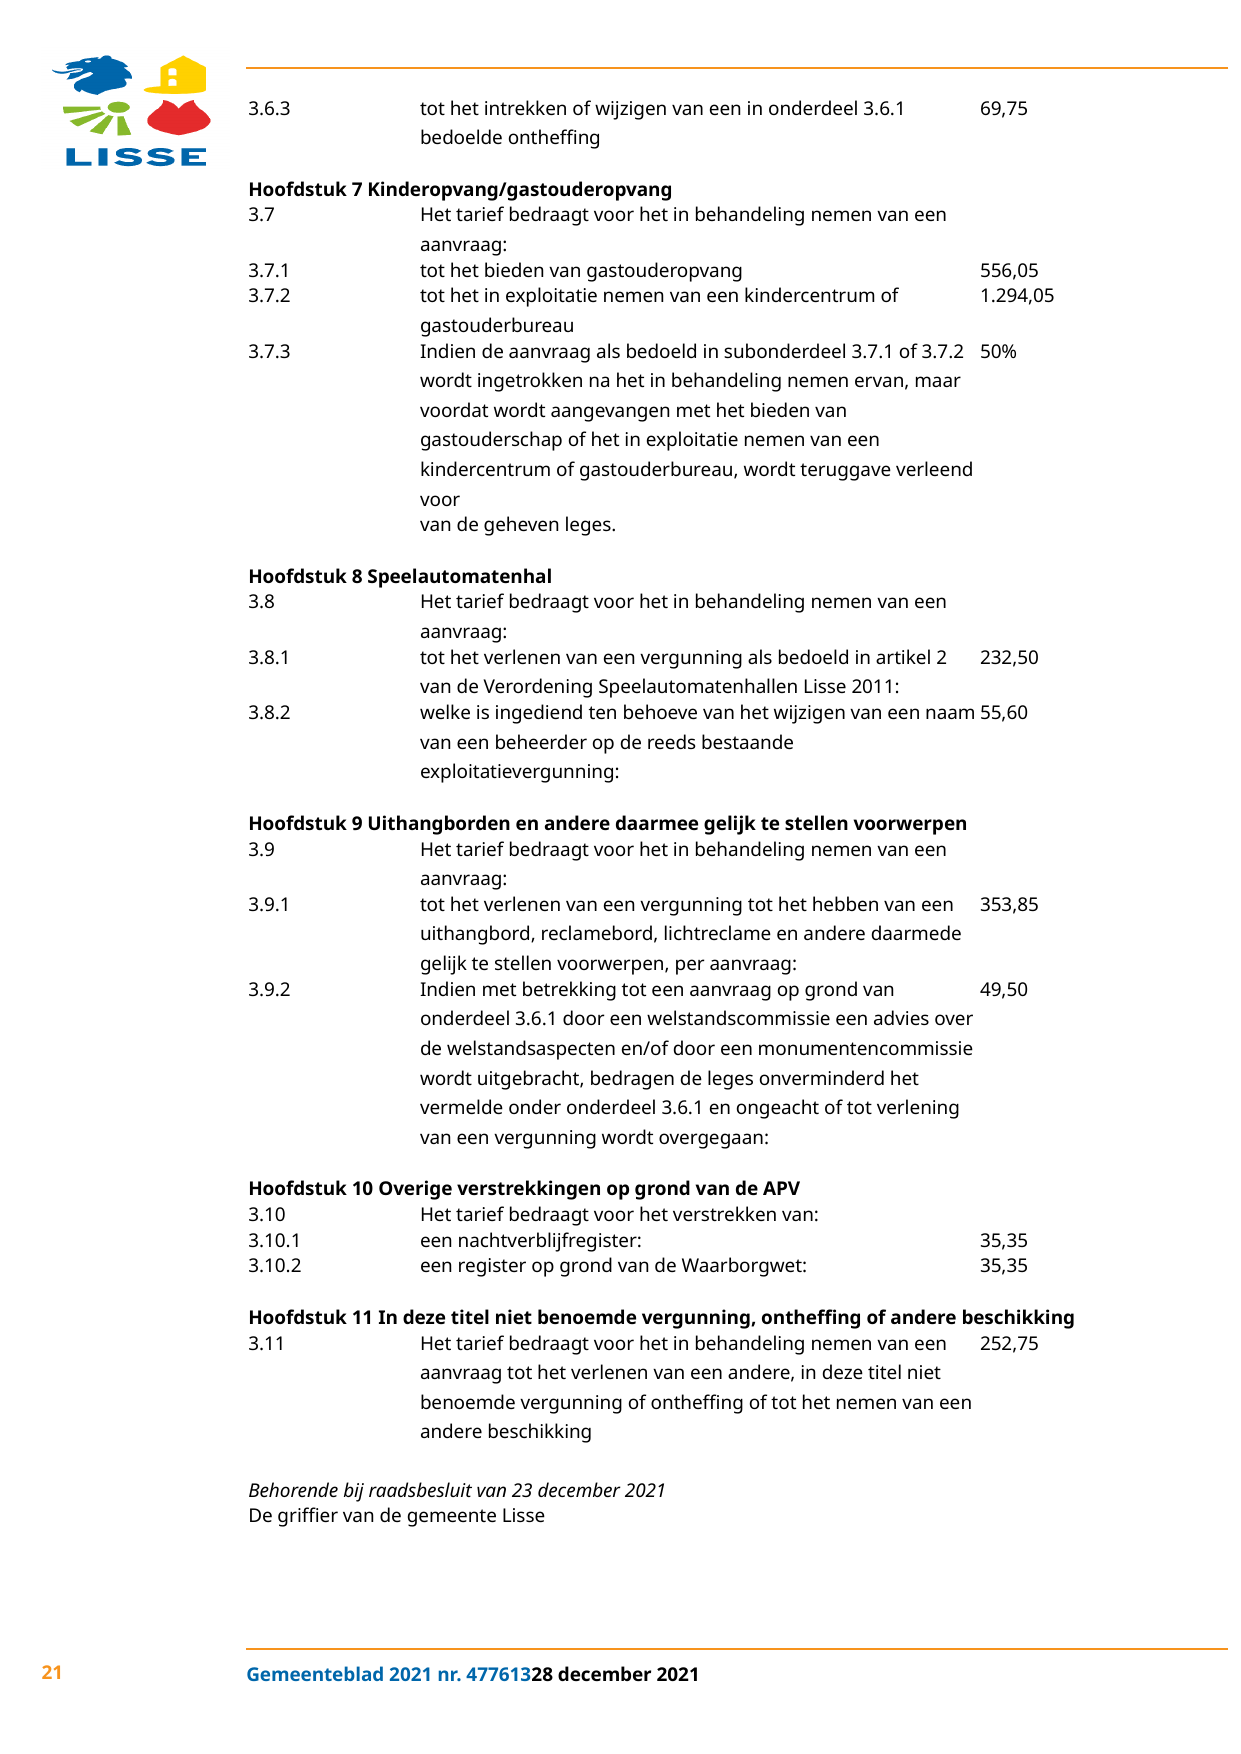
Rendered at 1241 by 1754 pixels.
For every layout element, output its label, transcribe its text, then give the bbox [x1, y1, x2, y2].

table_cell tot het intrekken of wijzigen van een in onderdeel 3.6.1 bedoelde ontheffing [420, 95, 980, 150]
table_cell 1.294,05 [980, 283, 1152, 338]
table_cell 3.6.3 [248, 95, 420, 150]
table_cell 3.10 [248, 1201, 420, 1227]
table_cell [980, 150, 1152, 176]
table_cell [980, 1150, 1152, 1175]
table_cell Hoofdstuk 10 Overige verstrekkingen op grond van de APV [248, 1175, 980, 1201]
table_cell 3.7 [248, 202, 420, 257]
table_cell Hoofdstuk 9 Uithangborden en andere daarmee gelijk te stellen voorwerpen [248, 810, 1152, 836]
table_cell 3.7.3 [248, 338, 420, 512]
table_cell Hoofdstuk 11 In deze titel niet benoemde vergunning, ontheffing of andere beschikking [248, 1304, 1152, 1330]
table_cell [980, 1201, 1152, 1227]
table_cell 3.7.2 [248, 283, 420, 338]
table_cell 3.9.2 [248, 976, 420, 1149]
table_cell [248, 784, 420, 810]
picture [41, 47, 231, 172]
table_cell 3.9 [248, 836, 420, 891]
table_cell van de geheven leges. [420, 512, 980, 537]
table_cell [980, 202, 1152, 257]
table_cell [980, 537, 1152, 563]
table_cell [248, 1150, 420, 1175]
table_cell 3.10.1 [248, 1227, 420, 1252]
table_cell [420, 150, 980, 176]
table_cell 69,75 [980, 95, 1152, 150]
table_cell 232,50 [980, 644, 1152, 699]
table_cell [980, 836, 1152, 891]
table_cell 3.10.2 [248, 1253, 420, 1278]
text De griffier van de gemeente Lisse [248, 1503, 1152, 1528]
table_cell 3.8.1 [248, 644, 420, 699]
table_cell [980, 589, 1152, 644]
table_cell tot het verlenen van een vergunning als bedoeld in artikel 2 van de Verordening Speelautomatenhallen Lisse 2011: [420, 644, 980, 699]
table_cell 3.8.2 [248, 699, 420, 784]
table_cell Hoofdstuk 7 Kinderopvang/gastouderopvang [248, 176, 980, 202]
table_cell tot het bieden van gastouderopvang [420, 257, 980, 283]
table_cell Indien de aanvraag als bedoeld in subonderdeel 3.7.1 of 3.7.2 wordt ingetrokken na het in behandeling nemen ervan, maar voordat wordt aangevangen met het bieden van gastouderschap of het in exploitatie nemen van een kindercentrum of gastouderbureau, wordt teruggave verleend voor [420, 338, 980, 512]
table_cell [248, 1278, 420, 1304]
table_cell [248, 512, 420, 537]
table_cell [248, 537, 420, 563]
table_cell 35,35 [980, 1253, 1152, 1278]
table_cell tot het verlenen van een vergunning tot het hebben van een uithangbord, reclamebord, lichtreclame en andere daarmede gelijk te stellen voorwerpen, per aanvraag: [420, 891, 980, 976]
table_cell Het tarief bedraagt voor het in behandeling nemen van een aanvraag: [420, 202, 980, 257]
table_cell Het tarief bedraagt voor het in behandeling nemen van een aanvraag: [420, 836, 980, 891]
table_cell 3.7.1 [248, 257, 420, 283]
table_cell [980, 563, 1152, 589]
table_cell 3.8 [248, 589, 420, 644]
table_cell [980, 1278, 1152, 1304]
table_cell 353,85 [980, 891, 1152, 976]
table_cell [980, 512, 1152, 537]
table_cell tot het in exploitatie nemen van een kindercentrum of gastouderbureau [420, 283, 980, 338]
table_cell Het tarief bedraagt voor het in behandeling nemen van een aanvraag tot het verlenen van een andere, in deze titel niet benoemde vergunning of ontheffing of tot het nemen van een andere beschikking [420, 1330, 980, 1444]
table_cell 252,75 [980, 1330, 1152, 1444]
table_cell welke is ingediend ten behoeve van het wijzigen van een naam van een beheerder op de reeds bestaande exploitatievergunning: [420, 699, 980, 784]
table_cell [980, 784, 1152, 810]
table_cell 35,35 [980, 1227, 1152, 1252]
table_cell 49,50 [980, 976, 1152, 1149]
table_cell [420, 537, 980, 563]
table_cell een nachtverblijfregister: [420, 1227, 980, 1252]
table_cell Het tarief bedraagt voor het verstrekken van: [420, 1201, 980, 1227]
table_cell Het tarief bedraagt voor het in behandeling nemen van een aanvraag: [420, 589, 980, 644]
table_cell [420, 1278, 980, 1304]
table_cell Hoofdstuk 8 Speelautomatenhal [248, 563, 980, 589]
table_cell 556,05 [980, 257, 1152, 283]
table_cell Indien met betrekking tot een aanvraag op grond van onderdeel 3.6.1 door een welstandscommissie een advies over de welstandsaspecten en/of door een monumentencommissie wordt uitgebracht, bedragen de leges onverminderd het vermelde onder onderdeel 3.6.1 en ongeacht of tot verlening van een vergunning wordt overgegaan: [420, 976, 980, 1149]
table_cell [980, 176, 1152, 202]
table_cell 55,60 [980, 699, 1152, 784]
table_cell [248, 150, 420, 176]
table_cell 3.11 [248, 1330, 420, 1444]
table_cell 3.9.1 [248, 891, 420, 976]
table_cell [420, 784, 980, 810]
table_cell 50% [980, 338, 1152, 512]
table_cell een register op grond van de Waarborgwet: [420, 1253, 980, 1278]
table_cell [980, 1175, 1152, 1201]
table_cell [420, 1150, 980, 1175]
text Behorende bij raadsbesluit van 23 december 2021 [248, 1477, 1152, 1503]
